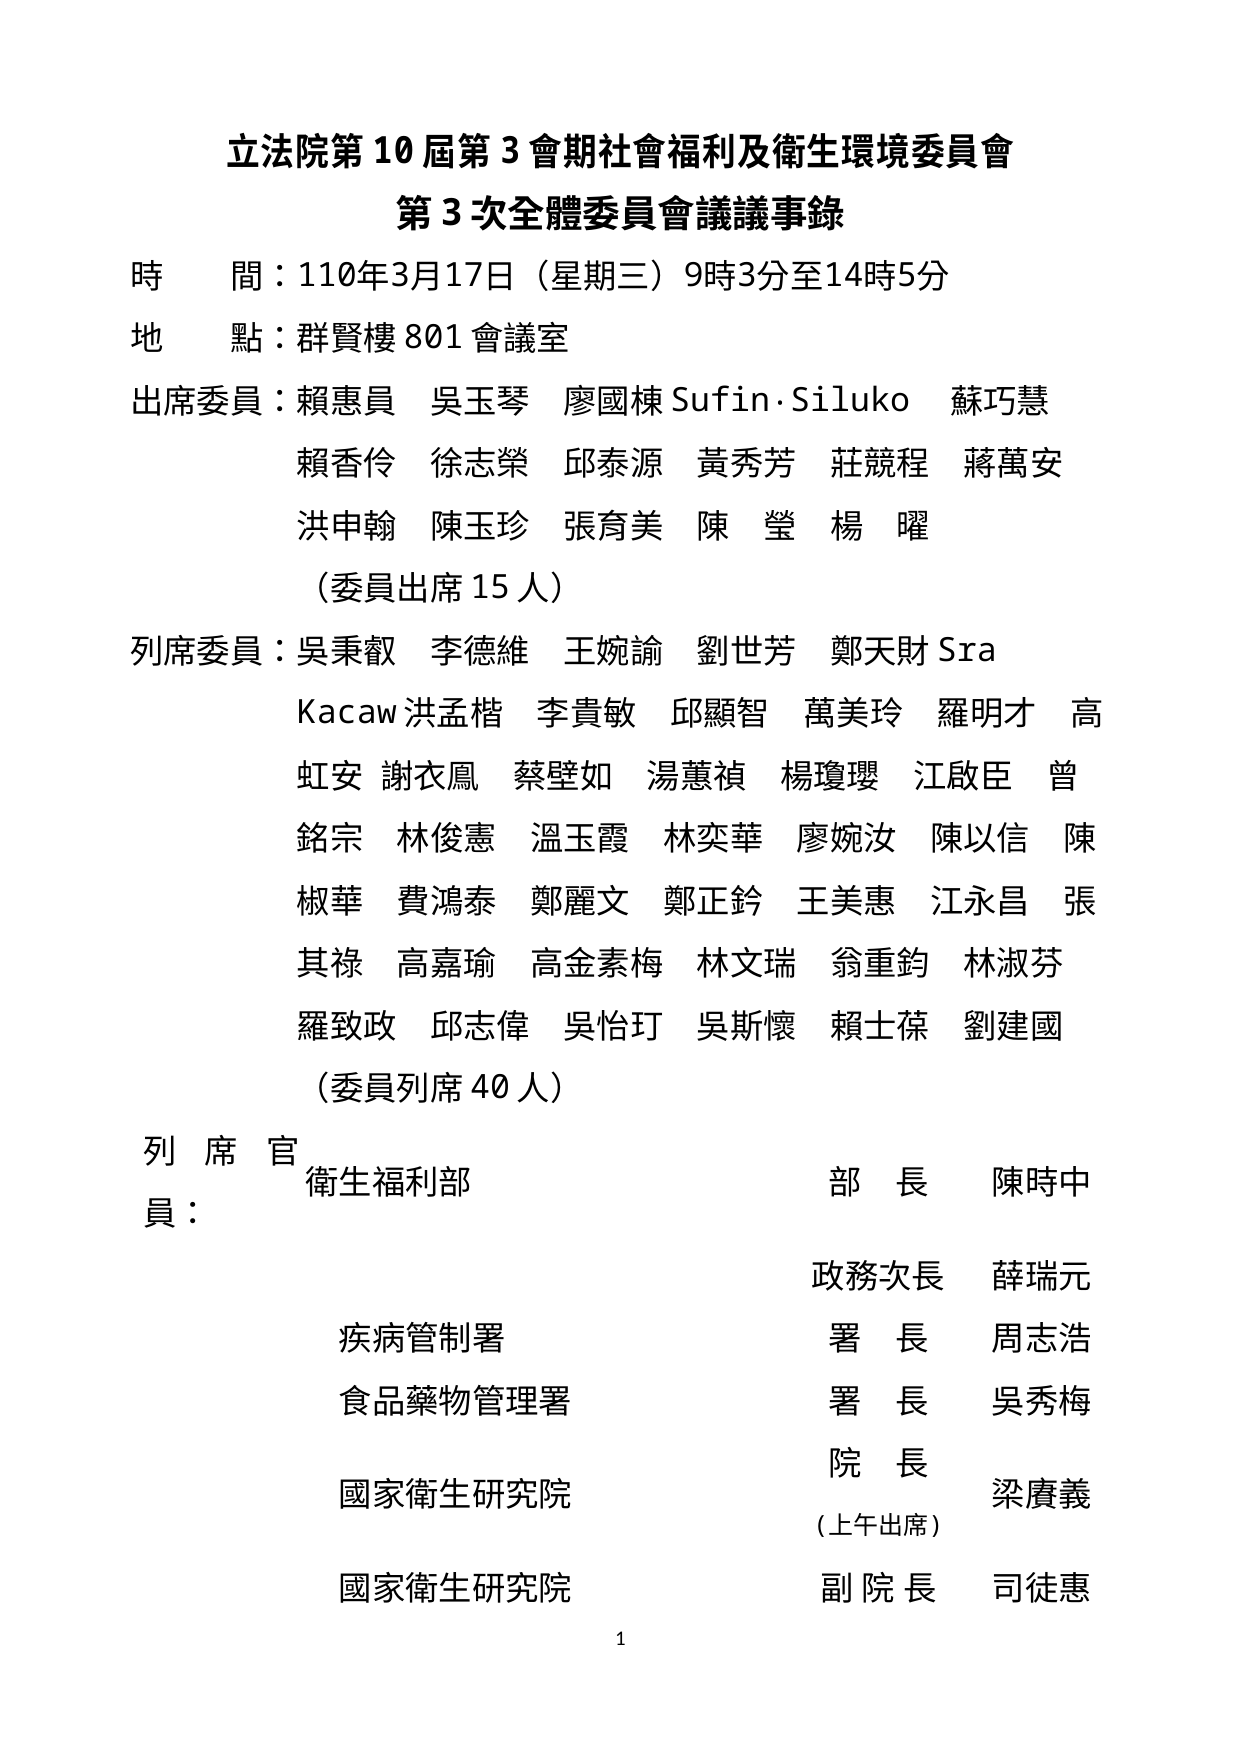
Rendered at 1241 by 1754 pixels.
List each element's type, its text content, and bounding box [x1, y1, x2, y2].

table_cell [130, 1357, 302, 1419]
table_cell 署長 [794, 1357, 962, 1419]
table_cell 薛瑞元 [962, 1232, 1110, 1294]
table_cell 食品藥物管理署 [303, 1357, 794, 1419]
table_cell [130, 1232, 302, 1294]
table_cell 疾病管制署 [303, 1294, 794, 1357]
text 列席委員：吳秉叡 李德維 王婉諭 劉世芳 鄭天財Sra Kacaw洪孟楷 李貴敏 邱顯智 萬美玲 羅明才 高虹安 謝衣鳯 蔡壁如 湯蕙禎 楊瓊瓔 江啟臣 曾銘宗 林俊憲 溫玉霞 林奕華 廖婉汝 陳以信 陳椒華 費鴻泰 鄭麗文 鄭正鈐 王美惠 江永昌 張其祿 高嘉瑜 高金素梅 林文瑞 翁重鈞 林淑芬 羅致政 邱志偉 吳怡玎 吳斯懷 賴士葆 劉建國 （委員列席40人） [130, 607, 1110, 1107]
text 第3次全體委員會議議事錄 [130, 169, 1110, 232]
table_cell 國家衛生研究院 [303, 1544, 794, 1607]
table_header 列席官員： [130, 1107, 302, 1232]
table_header 衛生福利部 [303, 1107, 794, 1232]
table_cell [303, 1232, 794, 1294]
table_cell 署長 [794, 1294, 962, 1357]
table_cell [130, 1419, 302, 1544]
table_cell 吳秀梅 [962, 1357, 1110, 1419]
table_cell 政務次長 [794, 1232, 962, 1294]
table_cell 國家衛生研究院 [303, 1419, 794, 1544]
table_cell 院長 (上午出席) [794, 1419, 962, 1544]
table_cell 副院長 [794, 1544, 962, 1607]
text 出席委員：賴惠員 吳玉琴 廖國棟Sufin‧Siluko 蘇巧慧 賴香伶 徐志榮 邱泰源 黃秀芳 莊競程 蔣萬安 洪申翰 陳玉珍 張育美 陳 瑩 楊 曜 （委員出席15人） [130, 357, 1110, 607]
table_cell [130, 1294, 302, 1357]
table_cell [130, 1544, 302, 1607]
table_cell 周志浩 [962, 1294, 1110, 1357]
table_cell 司徒惠 [962, 1544, 1110, 1607]
table_header 部長 [794, 1107, 962, 1232]
text 地 點：群賢樓801會議室 [130, 294, 1110, 357]
table_cell 梁賡義 [962, 1419, 1110, 1544]
table_header 陳時中 [962, 1107, 1110, 1232]
text 時 間：110年3月17日（星期三）9時3分至14時5分 [130, 232, 1110, 294]
text 立法院第10屆第3會期社會福利及衛生環境委員會 [130, 107, 1110, 169]
